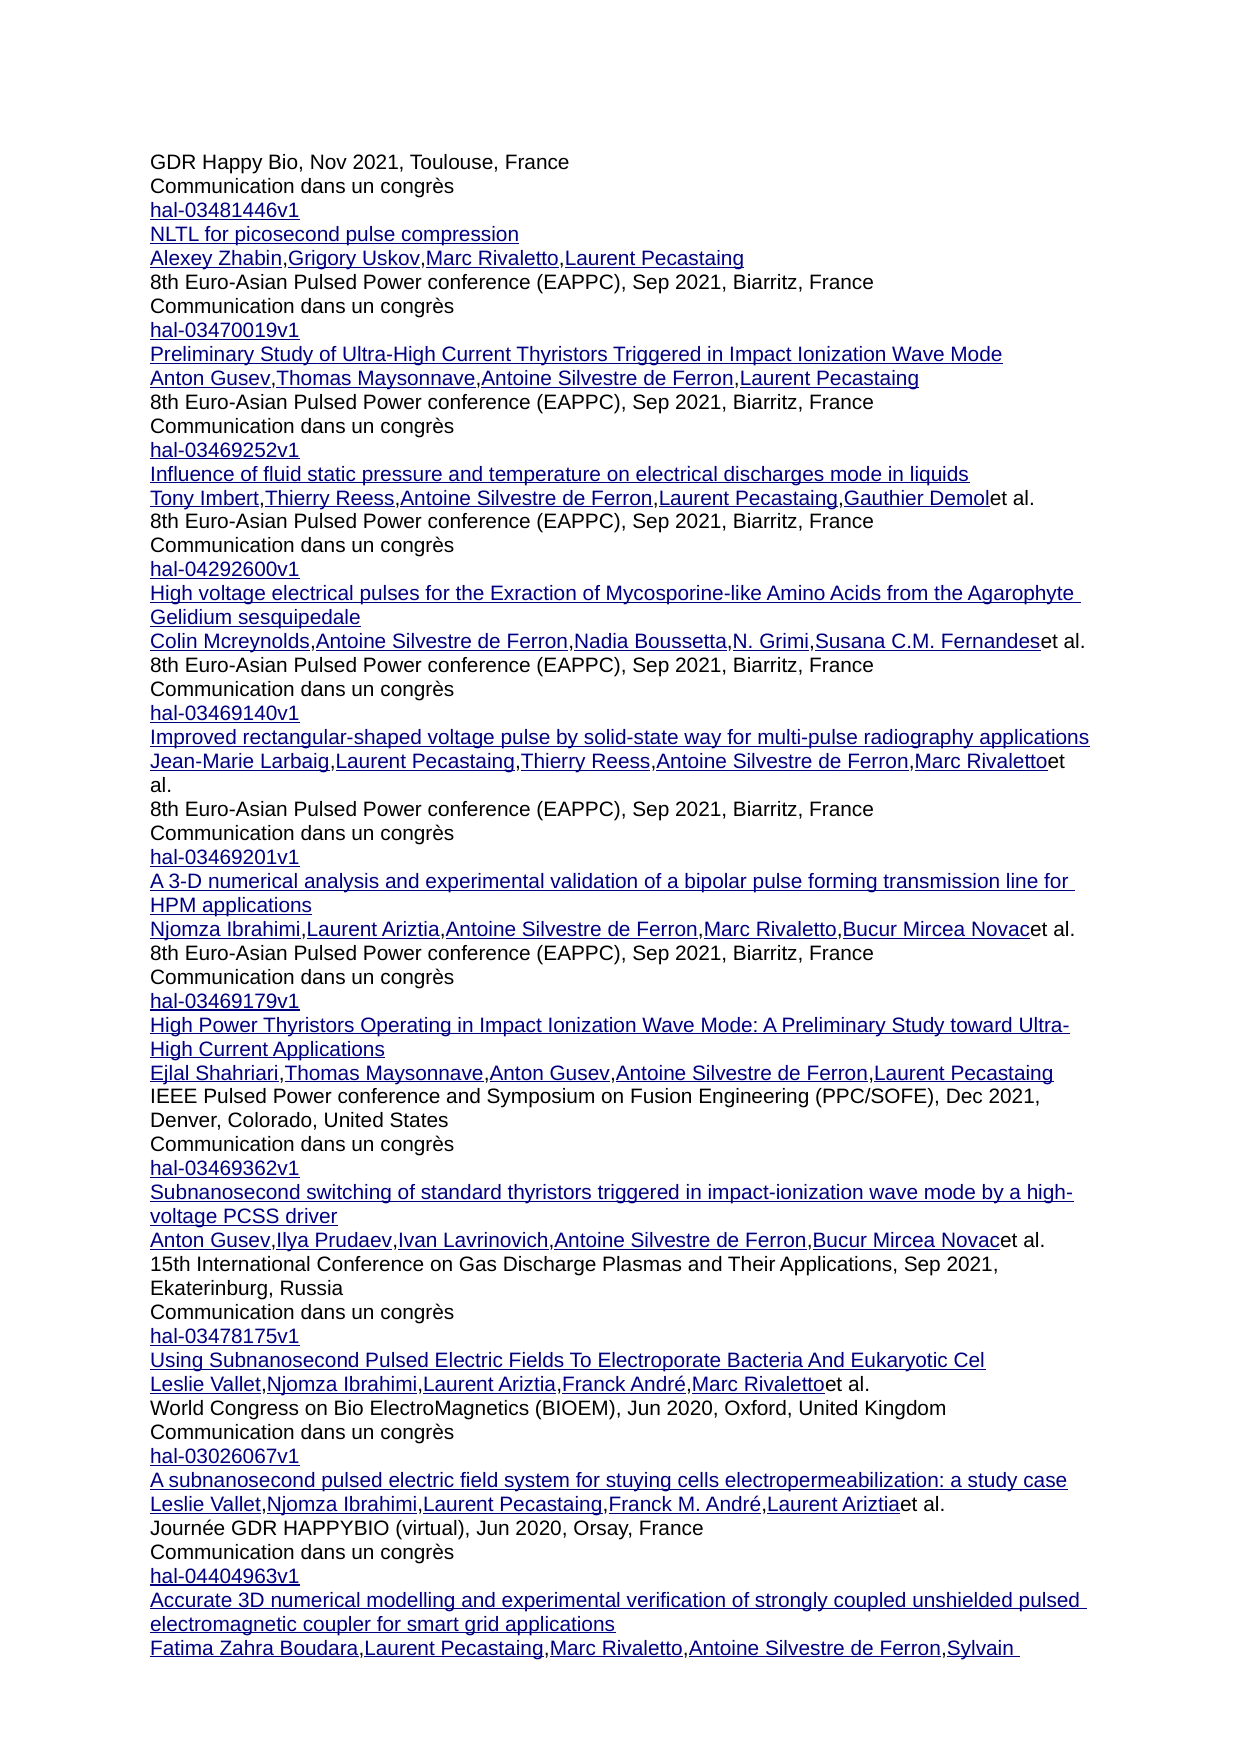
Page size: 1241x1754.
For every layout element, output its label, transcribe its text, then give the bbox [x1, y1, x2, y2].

table_cell Preliminary Study of Ultra-High Current Thyristors Triggered in Impact Ionization Wave Mode Anton Gusev,Thomas Maysonnave,Antoine Silvestre de Ferron,Laurent Pecastaing 8th Euro-Asian Pulsed Power conference (EAPPC), Sep 2021, Biarritz, France Communication dans un congrès hal-03469252v1 [150, 342, 1090, 461]
table_cell High Power Thyristors Operating in Impact Ionization Wave Mode: A Preliminary Study toward Ultra-High Current Applications Ejlal Shahriari,Thomas Maysonnave,Anton Gusev,Antoine Silvestre de Ferron,Laurent Pecastaing IEEE Pulsed Power conference and Symposium on Fusion Engineering (PPC/SOFE), Dec 2021, Denver, Colorado, United States Communication dans un congrès hal-03469362v1 [150, 1013, 1090, 1180]
table_cell A 3-D numerical analysis and experimental validation of a bipolar pulse forming transmission line for HPM applications Njomza Ibrahimi,Laurent Ariztia,Antoine Silvestre de Ferron,Marc Rivaletto,Bucur Mircea Novacet al. 8th Euro-Asian Pulsed Power conference (EAPPC), Sep 2021, Biarritz, France Communication dans un congrès hal-03469179v1 [150, 869, 1090, 1012]
table_cell High voltage electrical pulses for the Exraction of Mycosporine-like Amino Acids from the Agarophyte Gelidium sesquipedale Colin Mcreynolds,Antoine Silvestre de Ferron,Nadia Boussetta,N. Grimi,Susana C.M. Fernandeset al. 8th Euro-Asian Pulsed Power conference (EAPPC), Sep 2021, Biarritz, France Communication dans un congrès hal-03469140v1 [150, 581, 1090, 725]
table_cell NLTL for picosecond pulse compression Alexey Zhabin,Grigory Uskov,Marc Rivaletto,Laurent Pecastaing 8th Euro-Asian Pulsed Power conference (EAPPC), Sep 2021, Biarritz, France Communication dans un congrès hal-03470019v1 [150, 222, 1090, 342]
table_cell Jean-Marie Larbaig,Laurent Pecastaing,Thierry Reess,Antoine Silvestre de Ferron,Marc Rivalettoet al. 8th Euro-Asian Pulsed Power conference (EAPPC), Sep 2021, Biarritz, France Communication dans un congrès hal-03469201v1 [150, 747, 1090, 869]
table_cell Using Subnanosecond Pulsed Electric Fields To Electroporate Bacteria And Eukaryotic Cel Leslie Vallet,Njomza Ibrahimi,Laurent Ariztia,Franck André,Marc Rivalettoet al. World Congress on Bio ElectroMagnetics (BIOEM), Jun 2020, Oxford, United Kingdom Communication dans un congrès hal-03026067v1 [150, 1348, 1090, 1468]
table_cell A subnanosecond pulsed electric field system for stuying cells electropermeabilization: a study case Leslie Vallet,Njomza Ibrahimi,Laurent Pecastaing,Franck M. André,Laurent Ariztiaet al. Journée GDR HAPPYBIO (virtual), Jun 2020, Orsay, France Communication dans un congrès hal-04404963v1 [150, 1468, 1090, 1587]
table_cell Influence of fluid static pressure and temperature on electrical discharges mode in liquids Tony Imbert,Thierry Reess,Antoine Silvestre de Ferron,Laurent Pecastaing,Gauthier Demolet al. 8th Euro-Asian Pulsed Power conference (EAPPC), Sep 2021, Biarritz, France Communication dans un congrès hal-04292600v1 [150, 461, 1090, 581]
table_cell Subnanosecond switching of standard thyristors triggered in impact-ionization wave mode by a high-voltage PCSS driver Anton Gusev,Ilya Prudaev,Ivan Lavrinovich,Antoine Silvestre de Ferron,Bucur Mircea Novacet al. 15th International Conference on Gas Discharge Plasmas and Their Applications, Sep 2021, Ekaterinburg, Russia Communication dans un congrès hal-03478175v1 [150, 1180, 1090, 1348]
table_cell Accurate 3D numerical modelling and experimental verification of strongly coupled unshielded pulsed electromagnetic coupler for smart grid applications Fatima Zahra Boudara,Laurent Pecastaing,Marc Rivaletto,Antoine Silvestre de Ferron,Sylvain [150, 1588, 1090, 1659]
table_cell GDR Happy Bio, Nov 2021, Toulouse, France Communication dans un congrès hal-03481446v1 [150, 150, 1090, 222]
table_cell Improved rectangular-shaped voltage pulse by solid-state way for multi-pulse radiography applications [150, 725, 1090, 746]
